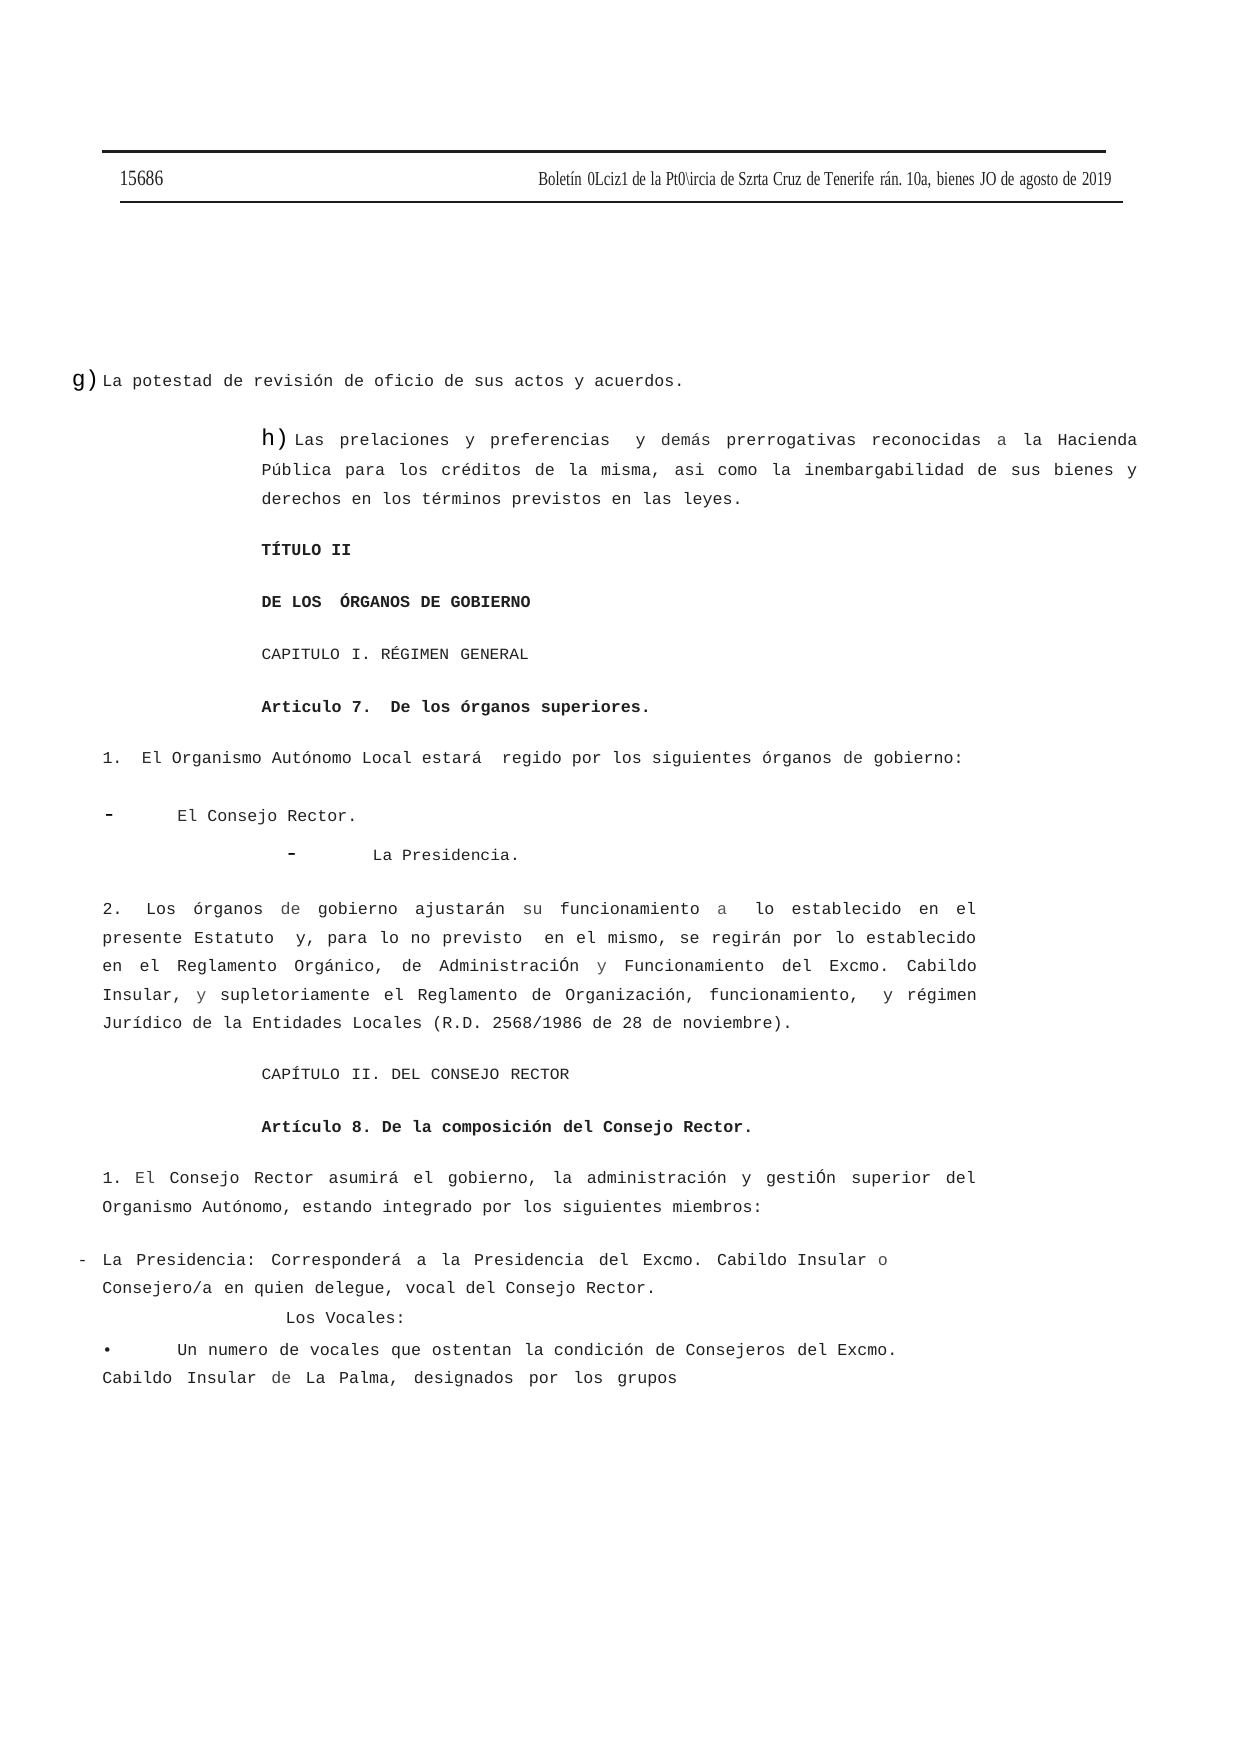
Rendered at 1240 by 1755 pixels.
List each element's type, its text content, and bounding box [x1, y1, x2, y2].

text DE LOS ÓRGANOS DE GOBIERNO [261, 594, 1137, 613]
list Las prelaciones y preferencias y demás prerrogativas reconocidas a la Hacienda Pública para los créditos de la misma, asi como la inembargabilidad de sus bienes y derechos en los términos previstos en las leyes. [261, 426, 1137, 509]
list La potestad de revisión de oficio de sus actos y acuerdos. [72, 367, 1137, 393]
list La Presidencia: Corresponderá a la Presidencia del Excmo. Cabildo Insular o Consejero/a en quien delegue, vocal del Consejo Rector. [77, 1251, 976, 1298]
subtitle TÍTULO II [261, 542, 1137, 561]
text CAPITULO I. RÉGIMEN GENERAL [261, 647, 1137, 664]
list El Consejo Rector asumirá el gobierno, la administración y gestiÓn superior del Organismo Autónomo, estando integrado por los siguientes miembros: [102, 1170, 976, 1217]
subtitle Artículo 8. De la composición del Consejo Rector. [261, 1118, 1137, 1137]
subtitle Articulo 7. De los órganos superiores. [261, 698, 1137, 717]
list El Organismo Autónomo Local estará regido por los siguientes órganos de gobierno: [102, 750, 975, 769]
list El Consejo Rector. [102, 803, 1137, 828]
text Los Vocales: [285, 1310, 1137, 1329]
list Los órganos de gobierno ajustarán su funcionamiento a lo establecido en el presente Estatuto y, para lo no previsto en el mismo, se regirán por lo establecido en el Reglamento Orgánico, de AdministraciÓn y Funcionamiento del Excmo. Cabildo Insular, y supletoriamente el Reglamento de Organización, funcionamiento, y régimen Jurídico de la Entidades Locales (R.D. 2568/1986 de 28 de noviembre). [102, 901, 977, 1033]
text CAPÍTULO II. DEL CONSEJO RECTOR [261, 1067, 1137, 1084]
list La Presidencia. [284, 841, 1137, 867]
list Un numero de vocales que ostentan la condición de Consejeros del Excmo. Cabildo Insular de La Palma, designados por los grupos [102, 1341, 976, 1388]
text 15686 Boletín 0Lciz1 de la Pt0\ircia de Szrta Cruz de Tenerife rán. 10a, bienes JO de agosto de 2019 [119, 165, 1137, 190]
